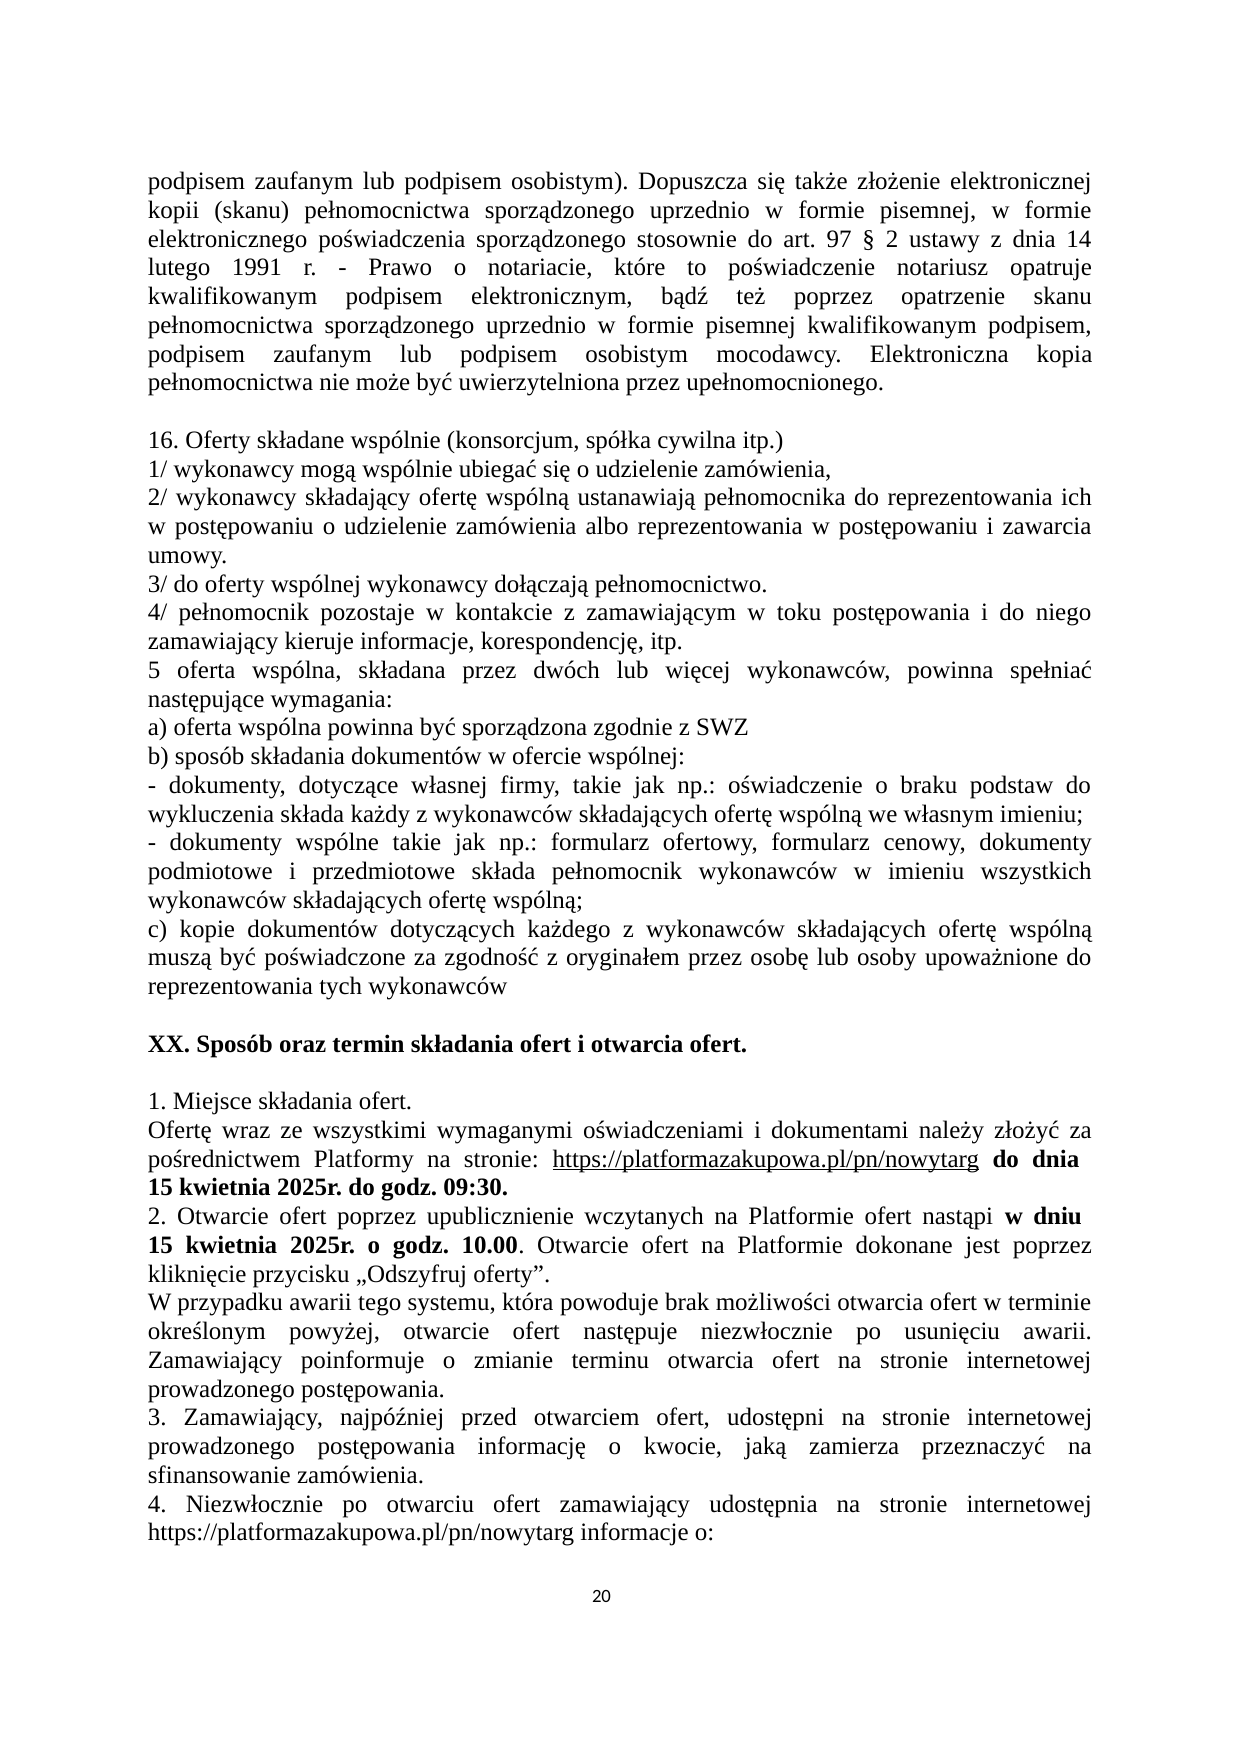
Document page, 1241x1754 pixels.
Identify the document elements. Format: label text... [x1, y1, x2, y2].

text - dokumenty, dotyczące własnej firmy, takie jak np.: oświadczenie o braku podstaw do wykluczenia składa każdy z wykonawców składających ofertę wspólną we własnym imieniu; [148, 770, 1093, 827]
text 2/ wykonawcy składający ofertę wspólną ustanawiają pełnomocnika do reprezentowania ich w postępowaniu o udzielenie zamówienia albo reprezentowania w postępowaniu i zawarcia umowy. [148, 482, 1093, 569]
text 3/ do oferty wspólnej wykonawcy dołączają pełnomocnictwo. [148, 569, 1093, 597]
text W przypadku awarii tego systemu, która powoduje brak możliwości otwarcia ofert w terminie określonym powyżej, otwarcie ofert następuje niezwłocznie po usunięciu awarii. Zamawiający poinformuje o zmianie terminu otwarcia ofert na stronie internetowej prowadzonego postępowania. [148, 1287, 1093, 1402]
text 4. Niezwłocznie po otwarciu ofert zamawiający udostępnia na stronie internetowej https://platformazakupowa.pl/pn/nowytarg informacje o: [148, 1489, 1093, 1546]
text 4/ pełnomocnik pozostaje w kontakcie z zamawiającym w toku postępowania i do niego zamawiający kieruje informacje, korespondencję, itp. [148, 597, 1093, 655]
text Ofertę wraz ze wszystkimi wymaganymi oświadczeniami i dokumentami należy złożyć za pośrednictwem Platformy na stronie: https://platformazakupowa.pl/pn/nowytarg do dnia 15 kwietnia 2025r. do godz. 09:30. [148, 1115, 1093, 1201]
text a) oferta wspólna powinna być sporządzona zgodnie z SWZ [148, 712, 1093, 741]
text podpisem zaufanym lub podpisem osobistym). Dopuszcza się także złożenie elektronicznej kopii (skanu) pełnomocnictwa sporządzonego uprzednio w formie pisemnej, w formie elektronicznego poświadczenia sporządzonego stosownie do art. 97 § 2 ustawy z dnia 14 lutego 1991 r. - Prawo o notariacie, które to poświadczenie notariusz opatruje kwalifikowanym podpisem elektronicznym, bądź też poprzez opatrzenie skanu pełnomocnictwa sporządzonego uprzednio w formie pisemnej kwalifikowanym podpisem, podpisem zaufanym lub podpisem osobistym mocodawcy. Elektroniczna kopia pełnomocnictwa nie może być uwierzytelniona przez upełnomocnionego. [148, 166, 1093, 396]
text - dokumenty wspólne takie jak np.: formularz ofertowy, formularz cenowy, dokumenty podmiotowe i przedmiotowe składa pełnomocnik wykonawców w imieniu wszystkich wykonawców składających ofertę wspólną; [148, 827, 1093, 914]
text 2. Otwarcie ofert poprzez upublicznienie wczytanych na Platformie ofert nastąpi w dniu 15 kwietnia 2025r. o godz. 10.00. Otwarcie ofert na Platformie dokonane jest poprzez kliknięcie przycisku „Odszyfruj oferty”. [148, 1201, 1093, 1287]
text c) kopie dokumentów dotyczących każdego z wykonawców składających ofertę wspólną muszą być poświadczone za zgodność z oryginałem przez osobę lub osoby upoważnione do reprezentowania tych wykonawców [148, 914, 1093, 1000]
text 5 oferta wspólna, składana przez dwóch lub więcej wykonawców, powinna spełniać następujące wymagania: [148, 655, 1093, 712]
text 1/ wykonawcy mogą wspólnie ubiegać się o udzielenie zamówienia, [148, 454, 1093, 482]
text b) sposób składania dokumentów w ofercie wspólnej: [148, 741, 1093, 770]
text 16. Oferty składane wspólnie (konsorcjum, spółka cywilna itp.) [148, 425, 1093, 454]
text 1. Miejsce składania ofert. [148, 1086, 1093, 1115]
text XX. Sposób oraz termin składania ofert i otwarcia ofert. [148, 1029, 1093, 1057]
text 3. Zamawiający, najpóźniej przed otwarciem ofert, udostępni na stronie internetowej prowadzonego postępowania informację o kwocie, jaką zamierza przeznaczyć na sfinansowanie zamówienia. [148, 1402, 1093, 1489]
